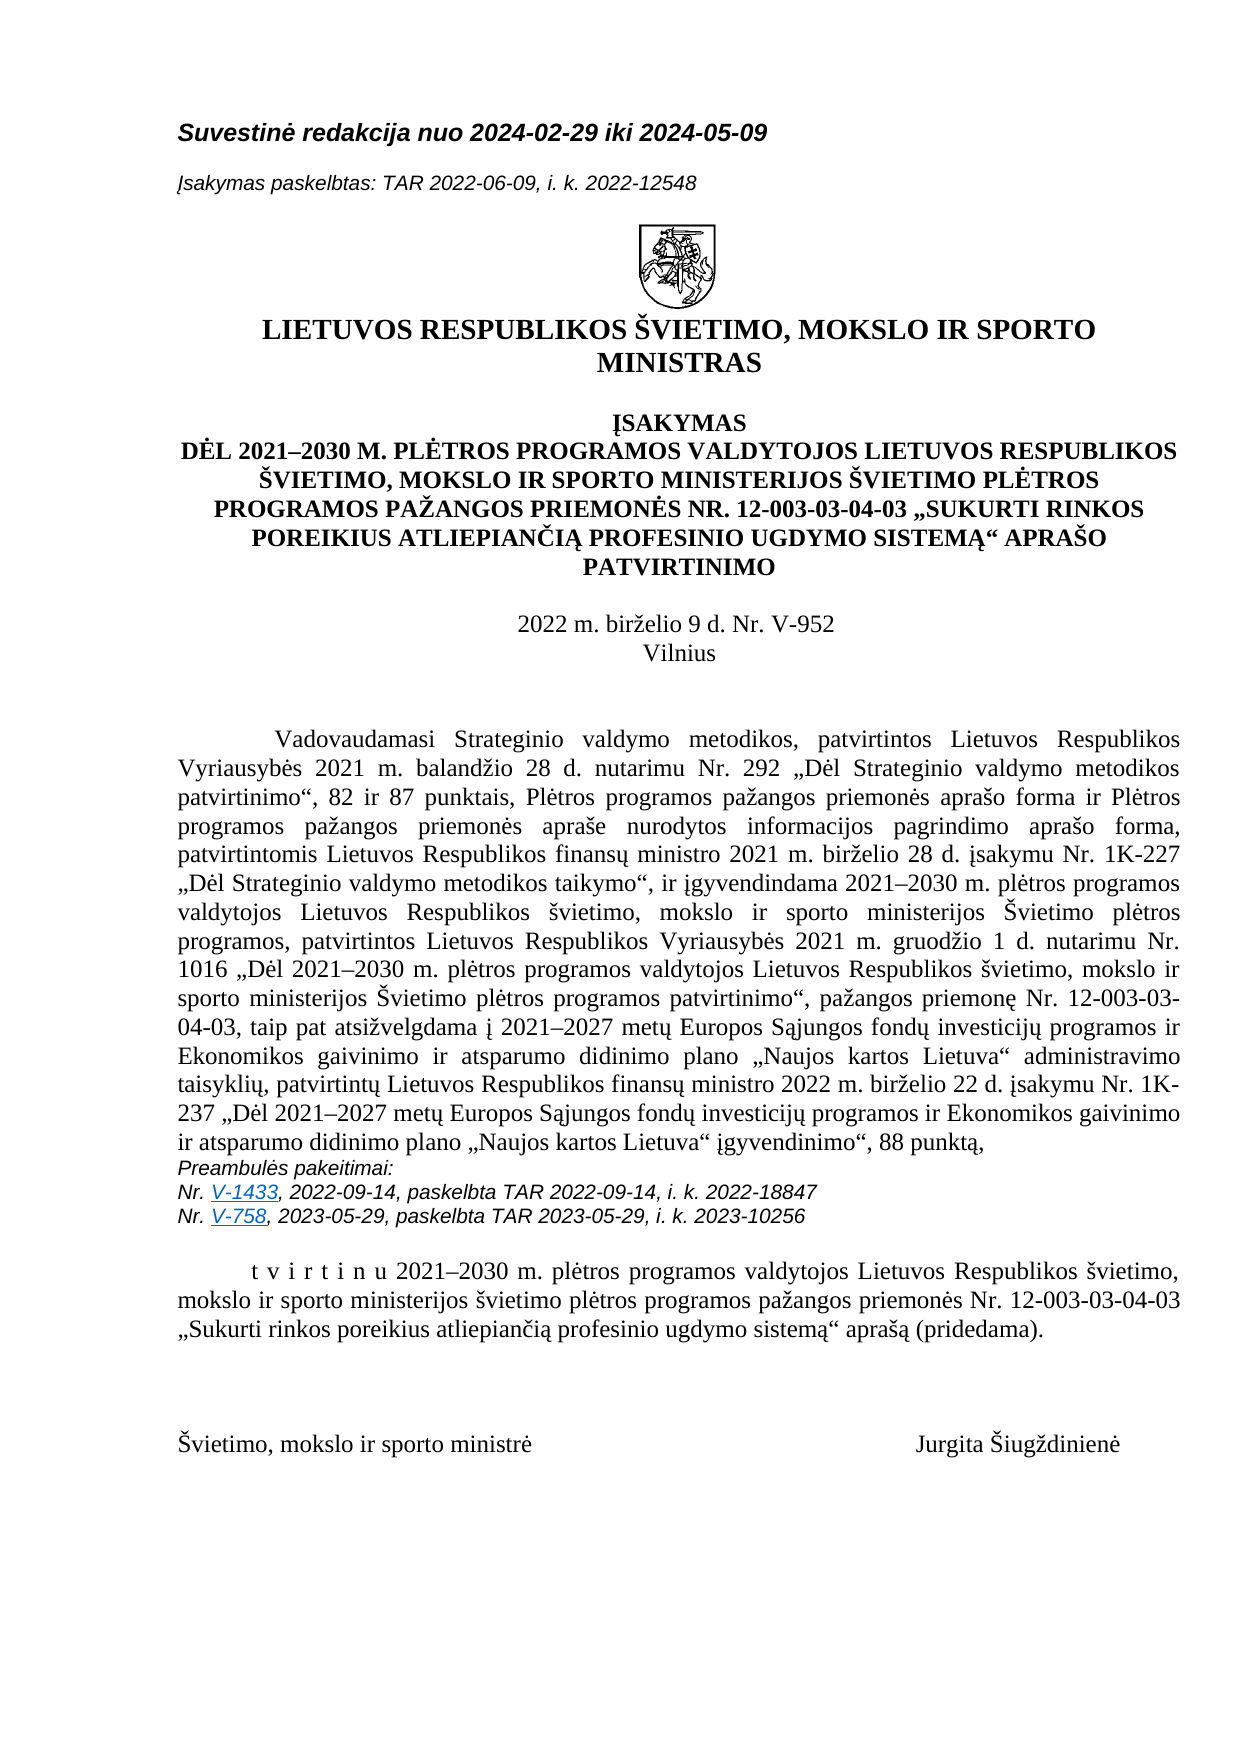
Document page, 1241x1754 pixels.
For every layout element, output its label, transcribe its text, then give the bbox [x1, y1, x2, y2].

text LIETUVOS RESPUBLIKOS ŠVIETIMO, MOKSLO IR SPORTO MINISTRAS [177, 312, 1181, 379]
text Preambulės pakeitimai: [177, 1156, 1181, 1180]
text DĖL 2021–2030 M. PLĖTROS PROGRAMOS VALDYTOJOS LIETUVOS RESPUBLIKOS ŠVIETIMO, MOKSLO IR SPORTO MINISTERIJOS ŠVIETIMO PLĖTROS PROGRAMOS PAŽANGOS PRIEMONĖS NR. 12-003-03-04-03 „SUKURTI RINKOS POREIKIUS ATLIEPIANČIĄ PROFESINIO UGDYMO SISTEMĄ“ APRAŠO PATVIRTINIMO [177, 436, 1181, 581]
text t v i r t i n u 2021–2030 m. plėtros programos valdytojos Lietuvos Respublikos švietimo, mokslo ir sporto ministerijos švietimo plėtros programos pažangos priemonės Nr. 12-003-03-04-03 „Sukurti rinkos poreikius atliepiančią profesinio ugdymo sistemą“ aprašą (pridedama). [177, 1256, 1181, 1343]
text Suvestinė redakcija nuo 2024-02-29 iki 2024-05-09 [177, 118, 1181, 147]
text Nr. V-1433, 2022-09-14, paskelbta TAR 2022-09-14, i. k. 2022-18847 [177, 1180, 1181, 1204]
text Vadovaudamasi Strateginio valdymo metodikos, patvirtintos Lietuvos Respublikos Vyriausybės 2021 m. balandžio 28 d. nutarimu Nr. 292 „Dėl Strateginio valdymo metodikos patvirtinimo“, 82 ir 87 punktais, Plėtros programos pažangos priemonės aprašo forma ir Plėtros programos pažangos priemonės apraše nurodytos informacijos pagrindimo aprašo forma, patvirtintomis Lietuvos Respublikos finansų ministro 2021 m. birželio 28 d. įsakymu Nr. 1K-227 „Dėl Strateginio valdymo metodikos taikymo“, ir įgyvendindama 2021–2030 m. plėtros programos valdytojos Lietuvos Respublikos švietimo, mokslo ir sporto ministerijos Švietimo plėtros programos, patvirtintos Lietuvos Respublikos Vyriausybės 2021 m. gruodžio 1 d. nutarimu Nr. 1016 „Dėl 2021–2030 m. plėtros programos valdytojos Lietuvos Respublikos švietimo, mokslo ir sporto ministerijos Švietimo plėtros programos patvirtinimo“, pažangos priemonę Nr. 12-003-03-04-03, taip pat atsižvelgdama į 2021–2027 metų Europos Sąjungos fondų investicijų programos ir Ekonomikos gaivinimo ir atsparumo didinimo plano „Naujos kartos Lietuva“ administravimo taisyklių, patvirtintų Lietuvos Respublikos finansų ministro 2022 m. birželio 22 d. įsakymu Nr. 1K-237 „Dėl 2021–2027 metų Europos Sąjungos fondų investicijų programos ir Ekonomikos gaivinimo ir atsparumo didinimo plano „Naujos kartos Lietuva“ įgyvendinimo“, 88 punktą, [177, 724, 1181, 1156]
text Nr. V-758, 2023-05-29, paskelbta TAR 2023-05-29, i. k. 2023-10256 [177, 1204, 1181, 1228]
text Švietimo, mokslo ir sporto ministrė Jurgita Šiugždinienė [177, 1429, 1181, 1458]
subtitle Vilnius [177, 638, 1181, 667]
text Įsakymas paskelbtas: TAR 2022-06-09, i. k. 2022-12548 [177, 171, 1181, 195]
subtitle 2022 m. birželio 9 d. Nr. V-952 [177, 609, 1181, 638]
text ĮSAKYMAS [177, 408, 1181, 436]
